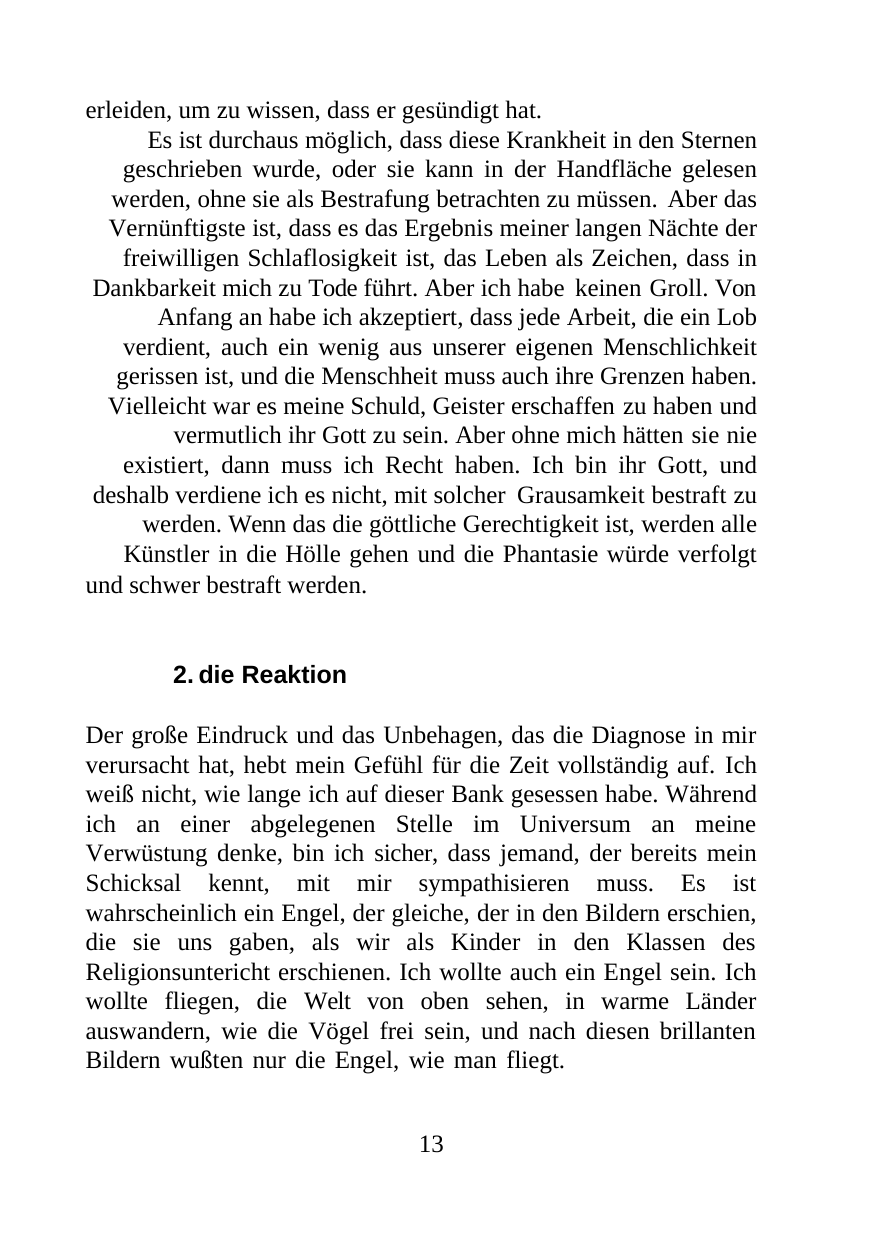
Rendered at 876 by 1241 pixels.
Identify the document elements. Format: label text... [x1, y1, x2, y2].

text Es ist durchaus möglich, dass diese Krankheit in den Sternen geschrieben wurde, oder sie kann in der Handfläche gelesen werden, ohne sie als Bestrafung betrachten zu müssen. Aber das Vernünftigste ist, dass es das Ergebnis meiner langen Nächte der freiwilligen Schlaflosigkeit ist, das Leben als Zeichen, dass in Dankbarkeit mich zu Tode führt. Aber ich habe keinen Groll. Von Anfang an habe ich akzeptiert, dass jede Arbeit, die ein Lob verdient, auch ein wenig aus unserer eigenen Menschlichkeit gerissen ist, und die Menschheit muss auch ihre Grenzen haben. Vielleicht war es meine Schuld, Geister erschaffen zu haben und vermutlich ihr Gott zu sein. Aber ohne mich hätten sie nie existiert, dann muss ich Recht haben. Ich bin ihr Gott, und deshalb verdiene ich es nicht, mit solcher Grausamkeit bestraft zu werden. Wenn das die göttliche Gerechtigkeit ist, werden alle Künstler in die Hölle gehen und die Phantasie würde verfolgt [85, 125, 757, 568]
text und schwer bestraft werden. [85, 570, 789, 599]
subtitle die Reaktion [173, 660, 789, 689]
text erleiden, um zu wissen, dass er gesündigt hat. [85, 95, 789, 123]
text Der große Eindruck und das Unbehagen, das die Diagnose in mir verursacht hat, hebt mein Gefühl für die Zeit vollständig auf. Ich weiß nicht, wie lange ich auf dieser Bank gesessen habe. Während ich an einer abgelegenen Stelle im Universum an meine Verwüstung denke, bin ich sicher, dass jemand, der bereits mein Schicksal kennt, mit mir sympathisieren muss. Es ist wahrscheinlich ein Engel, der gleiche, der in den Bildern erschien, die sie uns gaben, als wir als Kinder in den Klassen des Religionsuntericht erschienen. Ich wollte auch ein Engel sein. Ich wollte fliegen, die Welt von oben sehen, in warme Länder auswandern, wie die Vögel frei sein, und nach diesen brillanten Bildern wußten nur die Engel, wie man fliegt. [85, 720, 757, 1074]
